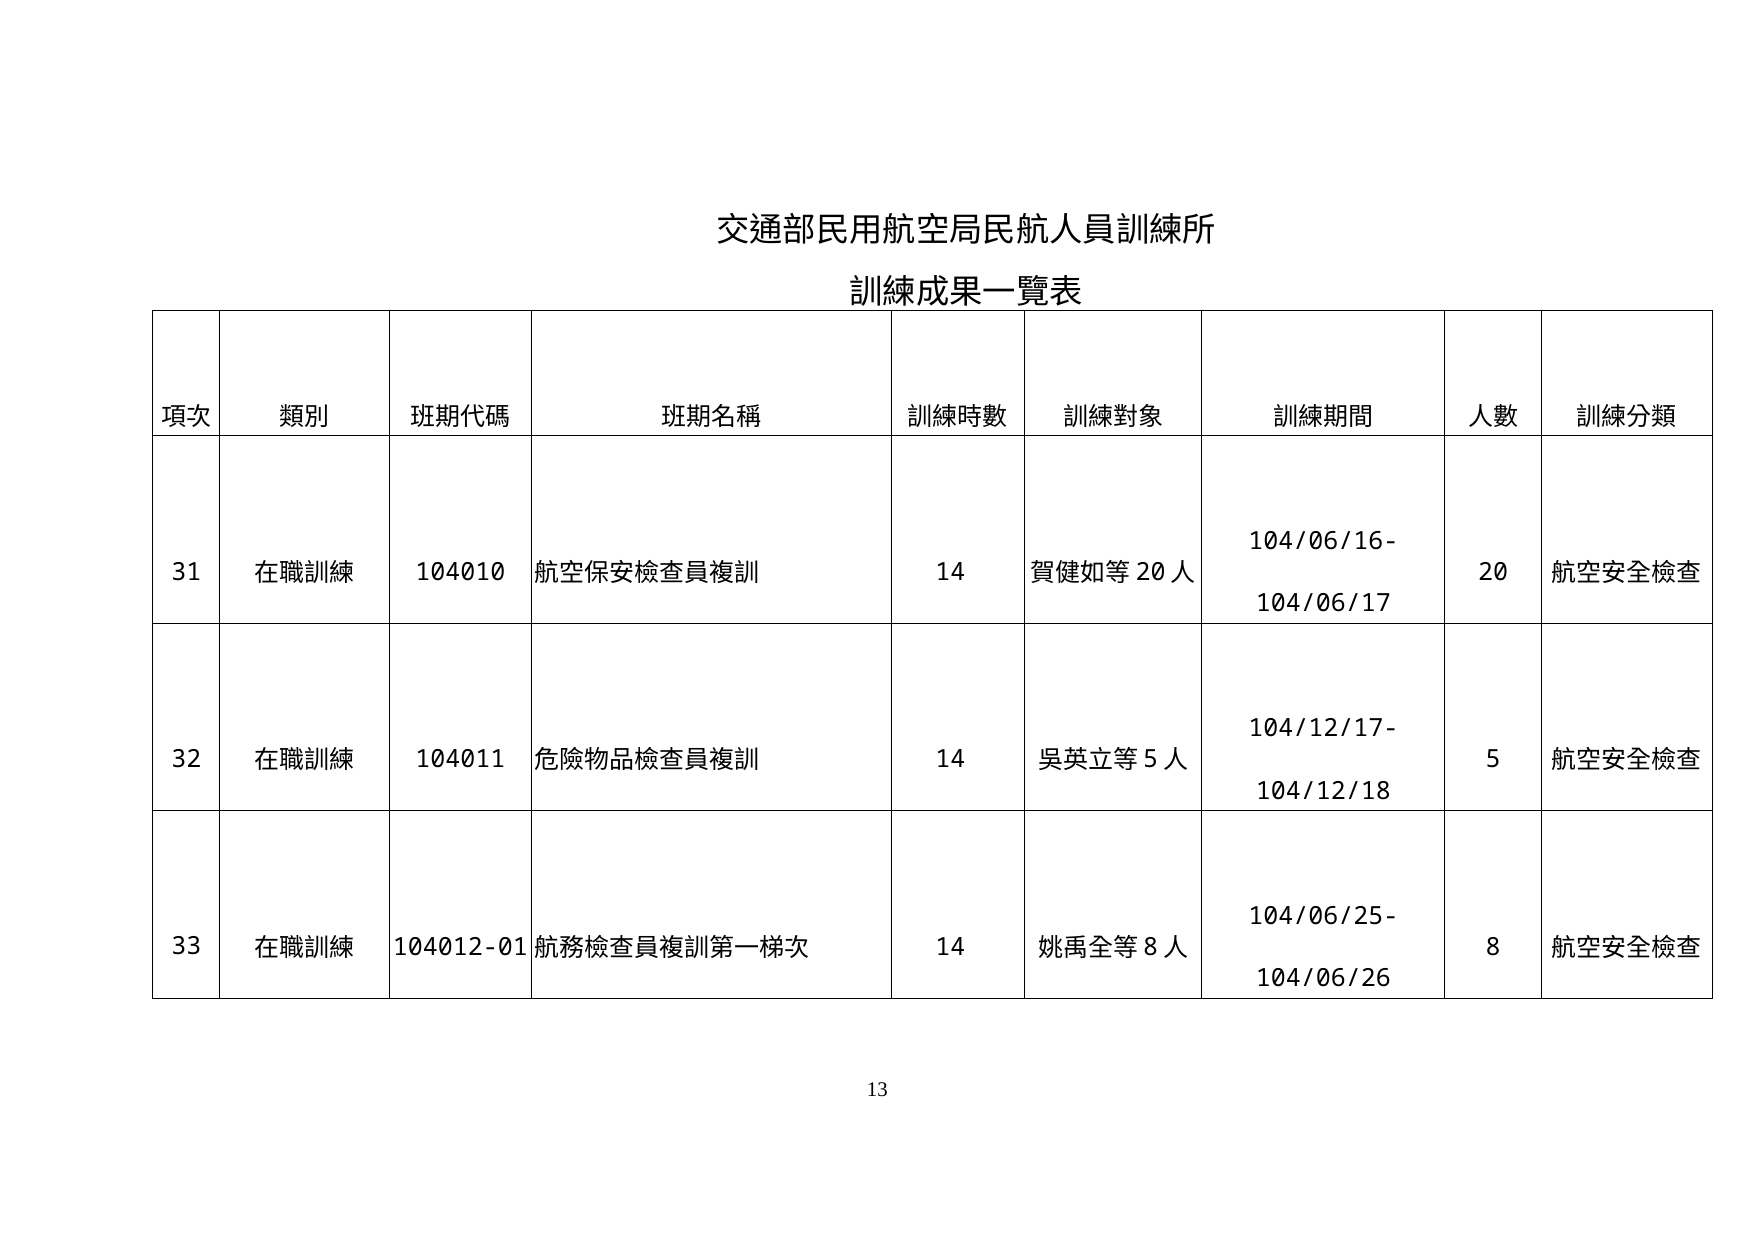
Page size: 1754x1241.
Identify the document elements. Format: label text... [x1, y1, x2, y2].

table_cell 航空安全檢查 [1542, 624, 1712, 810]
table_cell 104/12/17-104/12/18 [1202, 624, 1444, 810]
table_cell 14 [892, 811, 1024, 998]
table_cell 5 [1445, 624, 1541, 810]
table_cell 姚禹全等8人 [1025, 811, 1201, 998]
table_cell 訓練分類 [1542, 311, 1712, 435]
table_cell 航空保安檢查員複訓 [532, 436, 891, 623]
table_cell 航務檢查員複訓第一梯次 [532, 811, 891, 998]
table_cell 在職訓練 [220, 624, 389, 810]
table_cell 類別 [220, 311, 389, 435]
table_cell 14 [892, 436, 1024, 623]
table_cell 班期代碼 [390, 311, 531, 435]
table_header 交通部民用航空局民航人員訓練所 [220, 185, 1712, 248]
table_cell 航空安全檢查 [1542, 436, 1712, 623]
table_cell 危險物品檢查員複訓 [532, 624, 891, 810]
table_cell 33 [153, 811, 219, 998]
table_cell 在職訓練 [220, 811, 389, 998]
table_cell 14 [892, 624, 1024, 810]
table_cell 航空安全檢查 [1542, 811, 1712, 998]
table_cell 31 [153, 436, 219, 623]
table_cell 訓練期間 [1202, 311, 1444, 435]
table_cell 104/06/25-104/06/26 [1202, 811, 1444, 998]
table_cell 吳英立等5人 [1025, 624, 1201, 810]
table_cell 8 [1445, 811, 1541, 998]
table_cell 20 [1445, 436, 1541, 623]
table_cell 項次 [153, 311, 219, 435]
table_cell 賀健如等20人 [1025, 436, 1201, 623]
table_cell 人數 [1445, 311, 1541, 435]
table_cell 訓練時數 [892, 311, 1024, 435]
table_cell 班期名稱 [532, 311, 891, 435]
table_cell 訓練對象 [1025, 311, 1201, 435]
table_cell 104/06/16-104/06/17 [1202, 436, 1444, 623]
table_cell [153, 248, 219, 310]
table_header [153, 185, 219, 248]
table_cell 在職訓練 [220, 436, 389, 623]
table_cell 104010 [390, 436, 531, 623]
table_cell 訓練成果一覽表 [220, 248, 1712, 310]
table_cell 32 [153, 624, 219, 810]
table_cell 104012-01 [390, 811, 531, 998]
table_cell 104011 [390, 624, 531, 810]
